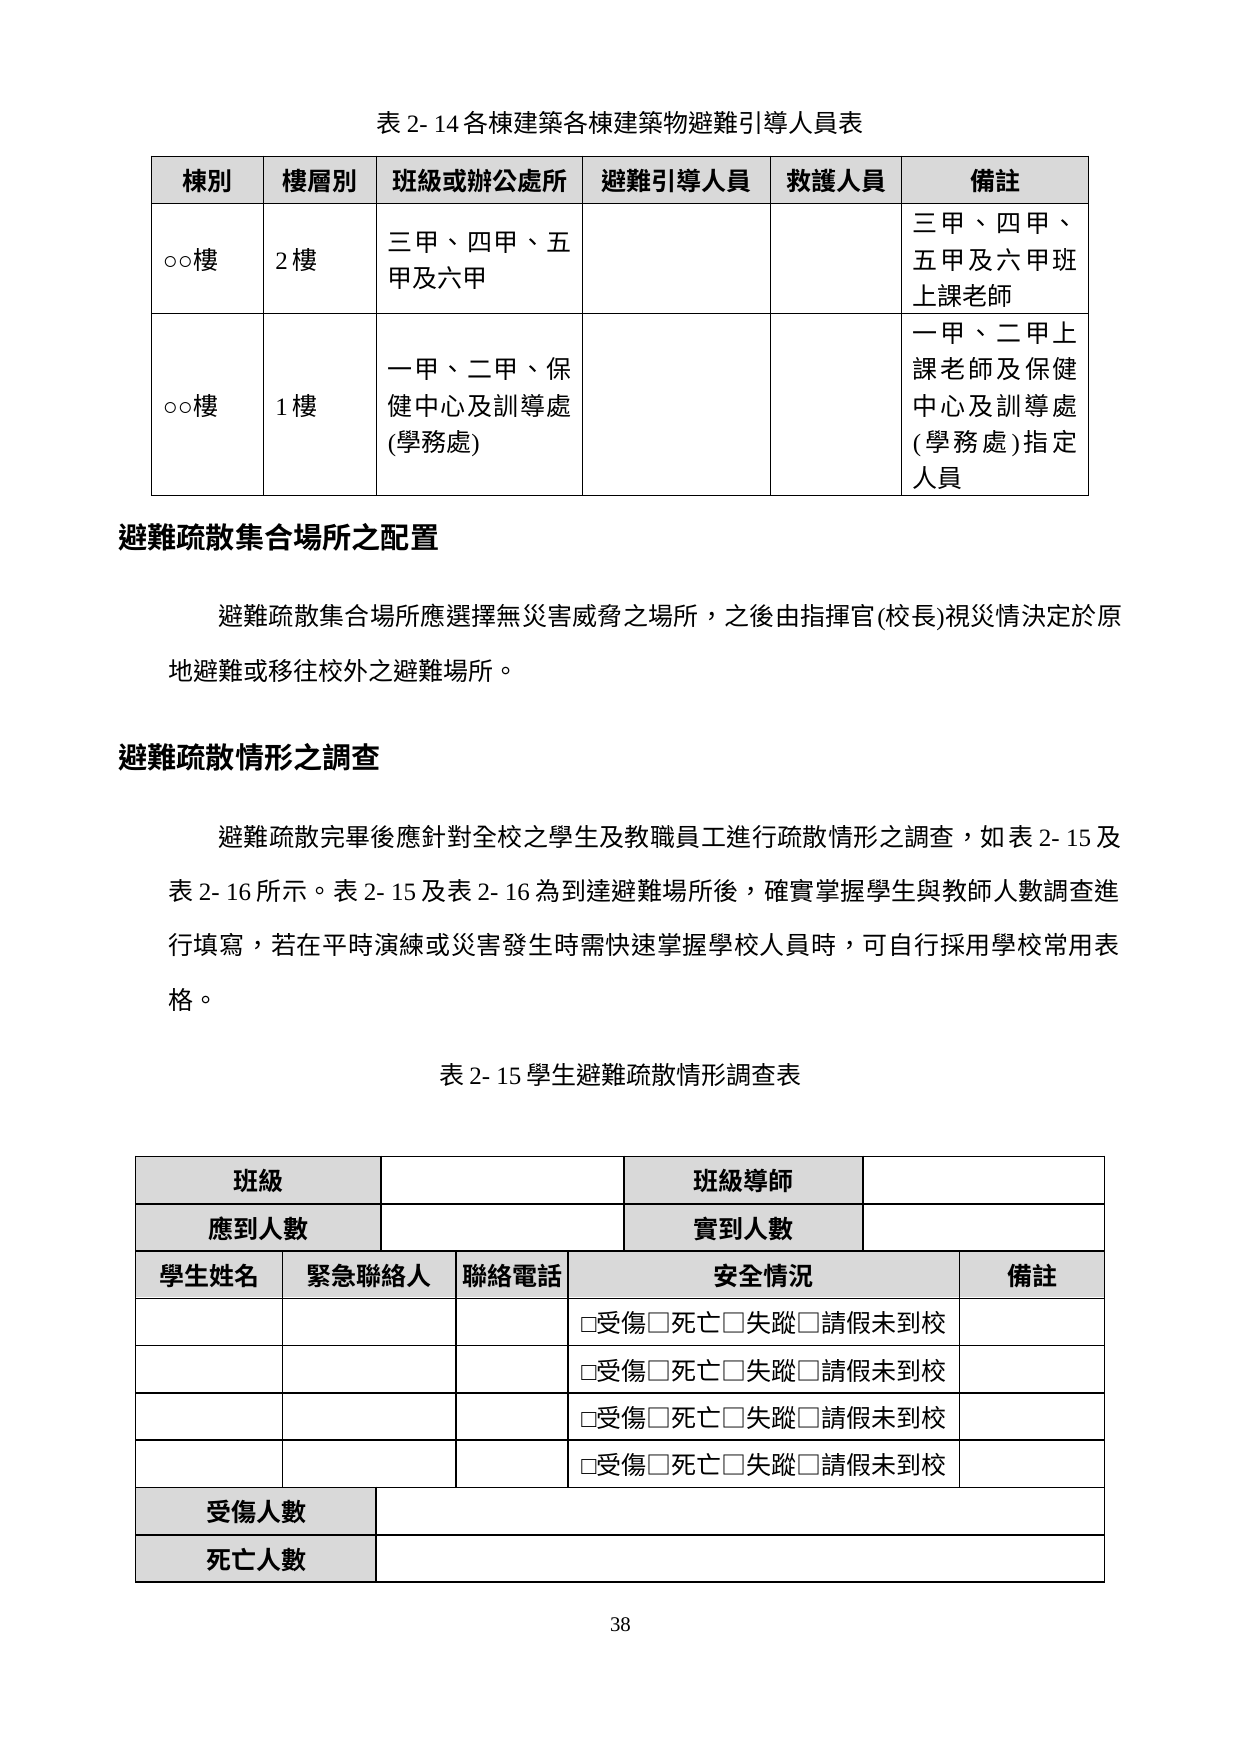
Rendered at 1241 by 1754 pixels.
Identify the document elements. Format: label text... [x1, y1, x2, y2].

table_cell 實到人數 [625, 1205, 862, 1250]
table_cell [771, 204, 901, 313]
table_cell 安全情況 [569, 1252, 959, 1297]
table_header [382, 1157, 623, 1203]
table_cell [136, 1299, 282, 1345]
table_cell □受傷□死亡□失蹤□請假未到校 [569, 1394, 959, 1439]
table_cell [136, 1441, 282, 1487]
table_header 樓層別 [264, 157, 376, 203]
table_cell [457, 1441, 567, 1487]
table_cell [771, 314, 901, 495]
table_cell [583, 314, 770, 495]
table_cell [960, 1441, 1104, 1487]
table_header 救護人員 [771, 157, 901, 203]
table_cell [457, 1299, 567, 1345]
table_cell 一甲、二甲、保健中心及訓導處(學務處) [377, 314, 582, 495]
table_header 班級 [136, 1157, 380, 1203]
table_cell [136, 1346, 282, 1392]
table_cell [136, 1394, 282, 1439]
table_header [864, 1157, 1104, 1203]
table_cell [377, 1488, 1104, 1534]
table_cell [283, 1346, 455, 1392]
table_cell [283, 1299, 455, 1345]
table_cell □受傷□死亡□失蹤□請假未到校 [569, 1346, 959, 1392]
table_cell 備註 [960, 1252, 1104, 1297]
table_header 棟別 [152, 157, 263, 203]
table_cell ○○樓 [152, 204, 263, 313]
table_cell 緊急聯絡人 [283, 1252, 455, 1297]
table_cell [960, 1299, 1104, 1345]
table_cell [583, 204, 770, 313]
table_cell 受傷人數 [136, 1488, 375, 1534]
table_cell [457, 1394, 567, 1439]
table_cell [283, 1441, 455, 1487]
table_cell □受傷□死亡□失蹤□請假未到校 [569, 1299, 959, 1345]
table_cell 應到人數 [136, 1205, 380, 1250]
table_cell 死亡人數 [136, 1536, 375, 1581]
table_cell 2樓 [264, 204, 376, 313]
text 避難疏散集合場所應選擇無災害威脅之場所，之後由指揮官(校長)視災情決定於原地避難或移往校外之避難場所。 [168, 597, 1122, 687]
table_cell [382, 1205, 623, 1250]
table_header 備註 [902, 157, 1088, 203]
subtitle 避難疏散集合場所之配置 [118, 515, 1122, 557]
text 避難疏散完畢後應針對全校之學生及教職員工進行疏散情形之調查，如表2- 15及表2- 16所示。表2- 15及表2- 16為到達避難場所後，確實掌握學生與教師人數調查進行填寫，若在平時演練或災害發生時需快速掌握學校人員時，可自行採用學校常用表格。 [168, 817, 1122, 1016]
table_cell [377, 1536, 1104, 1581]
table_header 班級或辦公處所 [377, 157, 582, 203]
table_cell [864, 1205, 1104, 1250]
table_cell [457, 1346, 567, 1392]
subtitle 避難疏散情形之調查 [118, 735, 1122, 777]
text 表2- 15學生避難疏散情形調查表 [118, 1055, 1122, 1092]
text 表2- 14各棟建築各棟建築物避難引導人員表 [118, 103, 1122, 140]
table_cell 一甲、二甲上課老師及保健中心及訓導處(學務處)指定人員 [902, 314, 1088, 495]
table_cell [960, 1394, 1104, 1439]
table_cell 三甲、四甲、五甲及六甲班上課老師 [902, 204, 1088, 313]
table_cell [283, 1394, 455, 1439]
table_cell 聯絡電話 [457, 1252, 567, 1297]
table_cell 三甲、四甲、五甲及六甲 [377, 204, 582, 313]
table_cell □受傷□死亡□失蹤□請假未到校 [569, 1441, 959, 1487]
table_cell [960, 1346, 1104, 1392]
table_cell 1樓 [264, 314, 376, 495]
table_header 避難引導人員 [583, 157, 770, 203]
table_cell 學生姓名 [136, 1252, 282, 1297]
table_header 班級導師 [625, 1157, 862, 1203]
table_cell ○○樓 [152, 314, 263, 495]
